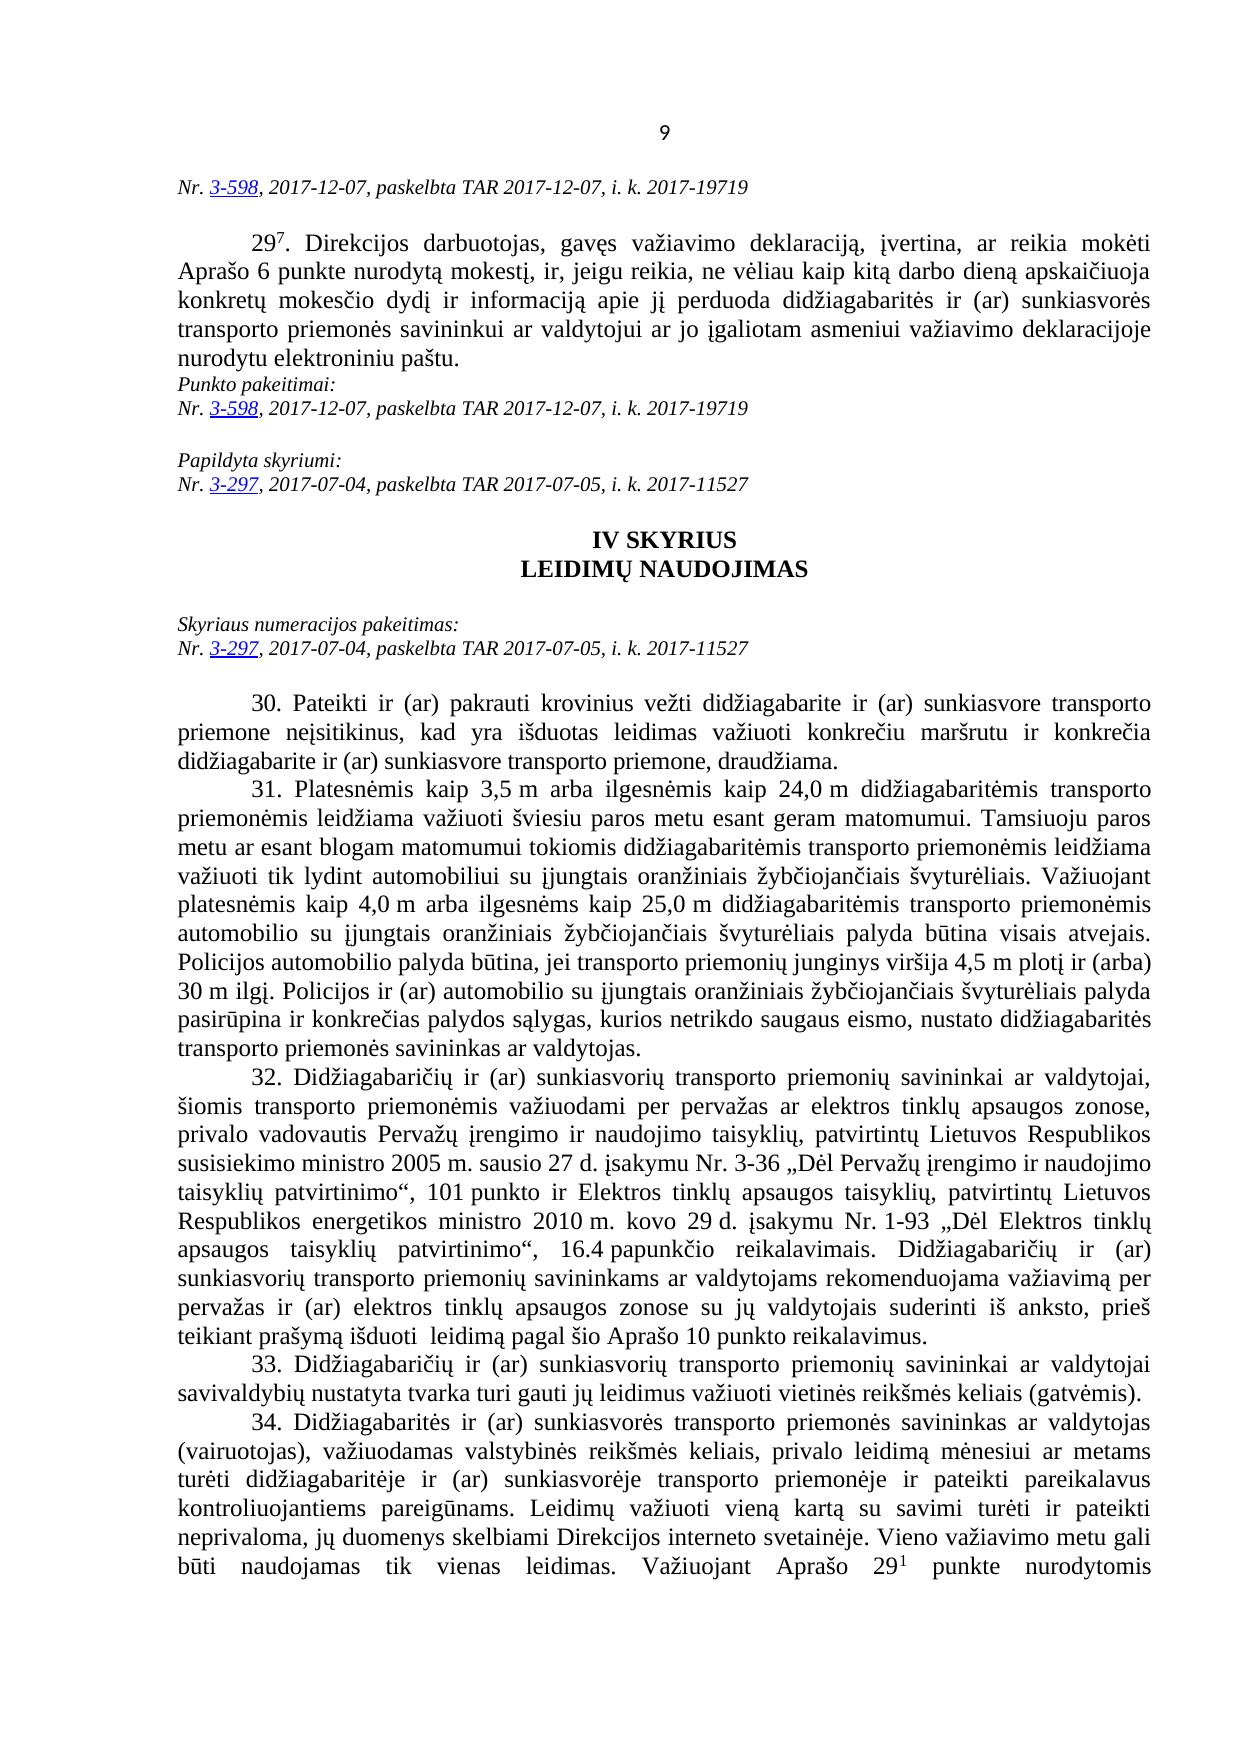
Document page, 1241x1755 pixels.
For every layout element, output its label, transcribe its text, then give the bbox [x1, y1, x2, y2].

text Nr. 3-598, 2017-12-07, paskelbta TAR 2017-12-07, i. k. 2017-19719 [177, 396, 1152, 419]
text IV SKYRIUS [177, 525, 1152, 554]
text Punkto pakeitimai: [177, 371, 1152, 396]
text 30. Pateikti ir (ar) pakrauti krovinius vežti didžiagabarite ir (ar) sunkiasvore transporto priemone neįsitikinus, kad yra išduotas leidimas važiuoti konkrečiu maršrutu ir konkrečia didžiagabarite ir (ar) sunkiasvore transporto priemone, draudžiama. [177, 688, 1152, 774]
text LEIDIMŲ NAUDOJIMAS [177, 554, 1152, 583]
text 34. Didžiagabaritės ir (ar) sunkiasvorės transporto priemonės savininkas ar valdytojas (vairuotojas), važiuodamas valstybinės reikšmės keliais, privalo leidimą mėnesiui ar metams turėti didžiagabaritėje ir (ar) sunkiasvorėje transporto priemonėje ir pateikti pareikalavus kontroliuojantiems pareigūnams. Leidimų važiuoti vieną kartą su savimi turėti ir pateikti neprivaloma, jų duomenys skelbiami Direkcijos interneto svetainėje. Vieno važiavimo metu gali būti naudojamas tik vienas leidimas. Važiuojant Aprašo 291 punkte nurodytomis [177, 1407, 1152, 1579]
text Skyriaus numeracijos pakeitimas: [177, 611, 1152, 636]
text Nr. 3-598, 2017-12-07, paskelbta TAR 2017-12-07, i. k. 2017-19719 [177, 175, 1152, 199]
text 297. Direkcijos darbuotojas, gavęs važiavimo deklaraciją, įvertina, ar reikia mokėti Aprašo 6 punkte nurodytą mokestį, ir, jeigu reikia, ne vėliau kaip kitą darbo dieną apskaičiuoja konkretų mokesčio dydį ir informaciją apie jį perduoda didžiagabaritės ir (ar) sunkiasvorės transporto priemonės savininkui ar valdytojui ar jo įgaliotam asmeniui važiavimo deklaracijoje nurodytu elektroniniu paštu. [177, 228, 1152, 371]
text 32. Didžiagabaričių ir (ar) sunkiasvorių transporto priemonių savininkai ar valdytojai, šiomis transporto priemonėmis važiuodami per pervažas ar elektros tinklų apsaugos zonose, privalo vadovautis Pervažų įrengimo ir naudojimo taisyklių, patvirtintų Lietuvos Respublikos susisiekimo ministro 2005 m. sausio 27 d. įsakymu Nr. 3-36 „Dėl Pervažų įrengimo ir naudojimo taisyklių patvirtinimo“, 101 punkto ir Elektros tinklų apsaugos taisyklių, patvirtintų Lietuvos Respublikos energetikos ministro 2010 m. kovo 29 d. įsakymu Nr. 1-93 „Dėl Elektros tinklų apsaugos taisyklių patvirtinimo“, 16.4 papunkčio reikalavimais. Didžiagabaričių ir (ar) sunkiasvorių transporto priemonių savininkams ar valdytojams rekomenduojama važiavimą per pervažas ir (ar) elektros tinklų apsaugos zonose su jų valdytojais suderinti iš anksto, prieš teikiant prašymą išduoti leidimą pagal šio Aprašo 10 punkto reikalavimus. [177, 1062, 1152, 1349]
text Nr. 3-297, 2017-07-04, paskelbta TAR 2017-07-05, i. k. 2017-11527 [177, 636, 1152, 659]
text 31. Platesnėmis kaip 3,5 m arba ilgesnėmis kaip 24,0 m didžiagabaritėmis transporto priemonėmis leidžiama važiuoti šviesiu paros metu esant geram matomumui. Tamsiuoju paros metu ar esant blogam matomumui tokiomis didžiagabaritėmis transporto priemonėmis leidžiama važiuoti tik lydint automobiliui su įjungtais oranžiniais žybčiojančiais švyturėliais. Važiuojant platesnėmis kaip 4,0 m arba ilgesnėms kaip 25,0 m didžiagabaritėmis transporto priemonėmis automobilio su įjungtais oranžiniais žybčiojančiais švyturėliais palyda būtina visais atvejais. Policijos automobilio palyda būtina, jei transporto priemonių junginys viršija 4,5 m plotį ir (arba) 30 m ilgį. Policijos ir (ar) automobilio su įjungtais oranžiniais žybčiojančiais švyturėliais palyda pasirūpina ir konkrečias palydos sąlygas, kurios netrikdo saugaus eismo, nustato didžiagabaritės transporto priemonės savininkas ar valdytojas. [177, 774, 1152, 1062]
text Nr. 3-297, 2017-07-04, paskelbta TAR 2017-07-05, i. k. 2017-11527 [177, 472, 1152, 496]
text Papildyta skyriumi: [177, 448, 1152, 472]
text 33. Didžiagabaričių ir (ar) sunkiasvorių transporto priemonių savininkai ar valdytojai savivaldybių nustatyta tvarka turi gauti jų leidimus važiuoti vietinės reikšmės keliais (gatvėmis). [177, 1349, 1152, 1407]
